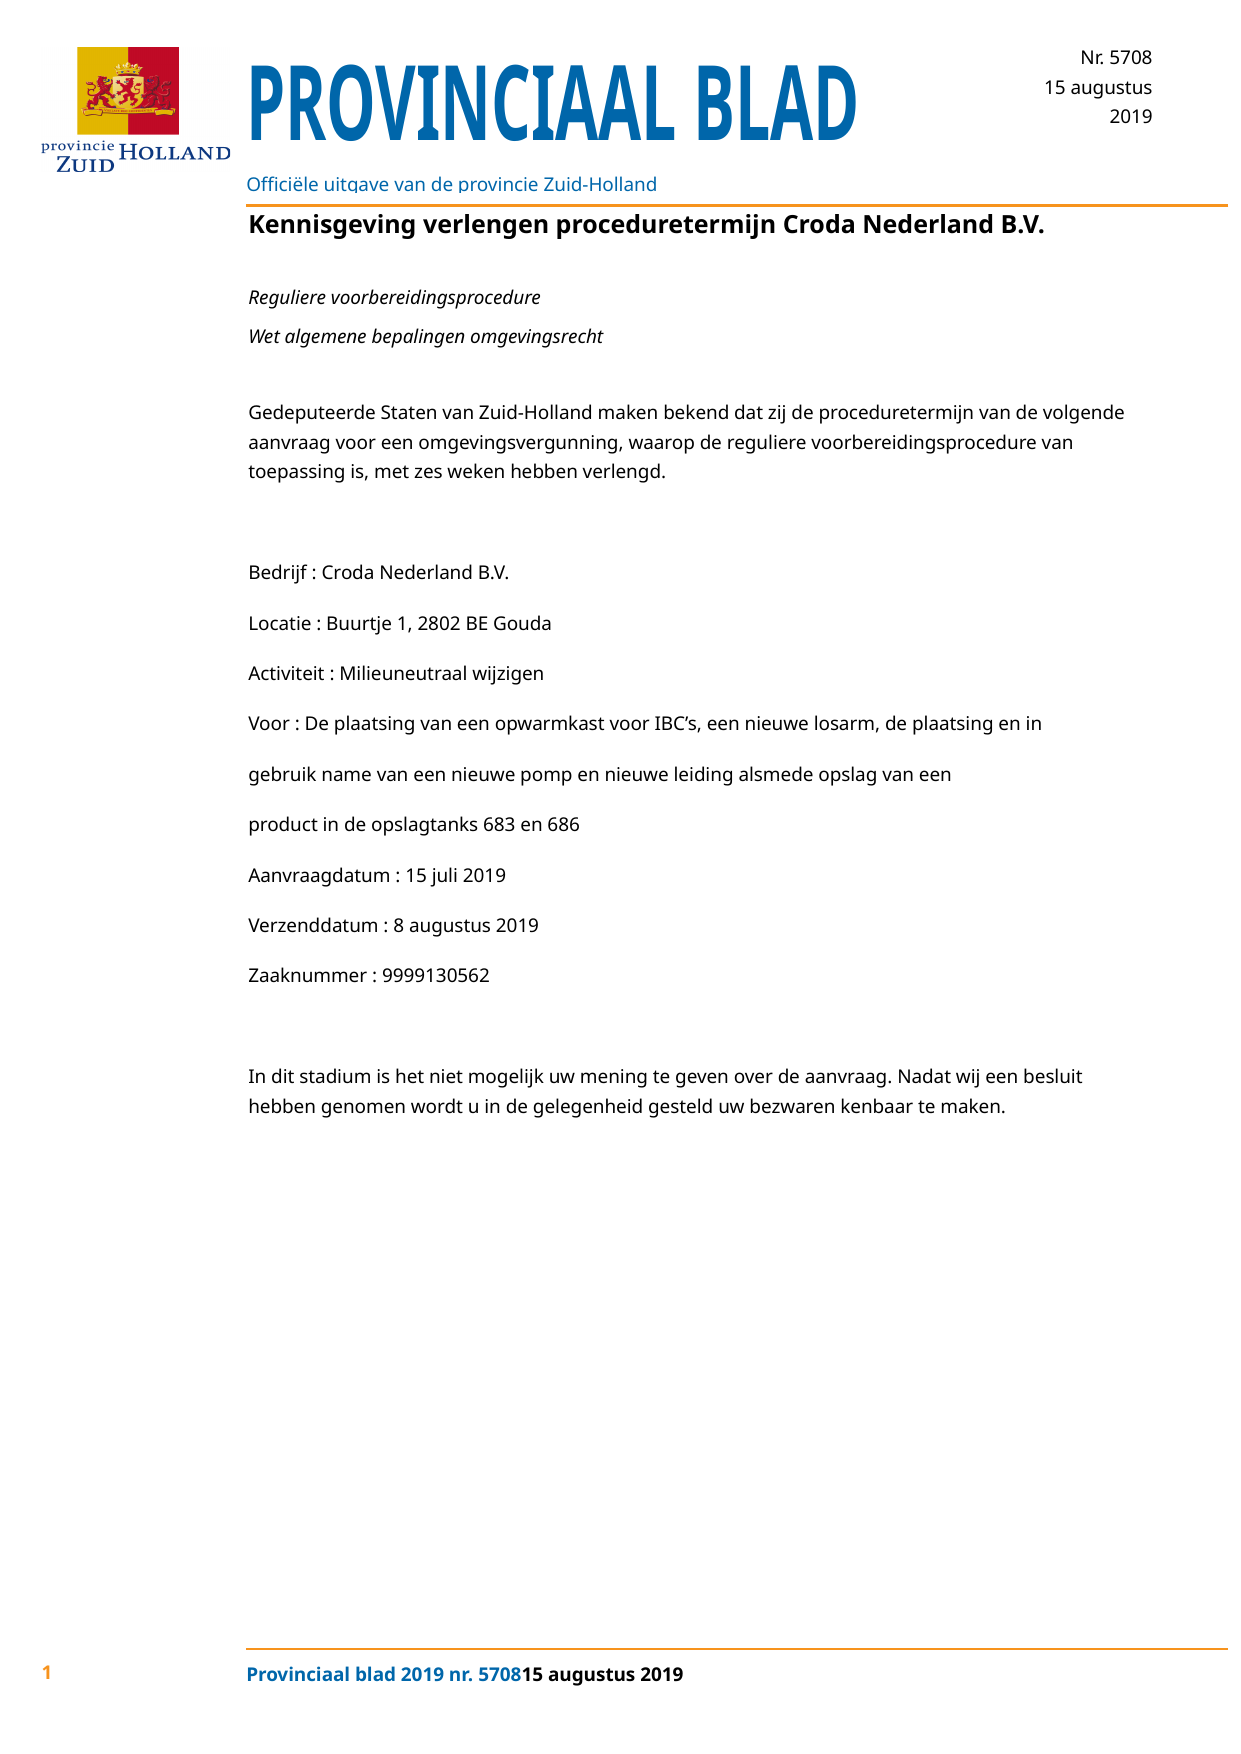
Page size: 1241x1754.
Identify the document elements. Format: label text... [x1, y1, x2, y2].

text Activiteit : Milieuneutraal wijzigen [248, 660, 1152, 686]
text Bedrijf : Croda Nederland B.V. [248, 559, 1152, 585]
text Aanvraagdatum : 15 juli 2019 [248, 862, 1152, 887]
text Wet algemene bepalingen omgevingsrecht [248, 323, 1152, 349]
picture [41, 47, 231, 172]
text Zaaknummer : 9999130562 [248, 963, 1152, 988]
text In dit stadium is het niet mogelijk uw mening te geven over de aanvraag. Nadat wij een besluit hebben genomen wordt u in de gelegenheid gesteld uw bezwaren kenbaar te maken. [248, 1063, 1152, 1119]
text product in de opslagtanks 683 en 686 [248, 811, 1152, 837]
text Verzenddatum : 8 augustus 2019 [248, 912, 1152, 938]
text gebruik name van een nieuwe pomp en nieuwe leiding alsmede opslag van een [248, 761, 1152, 787]
text Gedeputeerde Staten van Zuid-Holland maken bekend dat zij de proceduretermijn van de volgende aanvraag voor een omgevingsvergunning, waarop de reguliere voorbereidingsprocedure van toepassing is, met zes weken hebben verlengd. [248, 399, 1152, 484]
text Locatie : Buurtje 1, 2802 BE Gouda [248, 610, 1152, 635]
text Reguliere voorbereidingsprocedure [248, 284, 1152, 309]
text Voor : De plaatsing van een opwarmkast voor IBC’s, een nieuwe losarm, de plaatsing en in [248, 711, 1152, 736]
text Kennisgeving verlengen proceduretermijn Croda Nederland B.V. [248, 207, 1152, 241]
